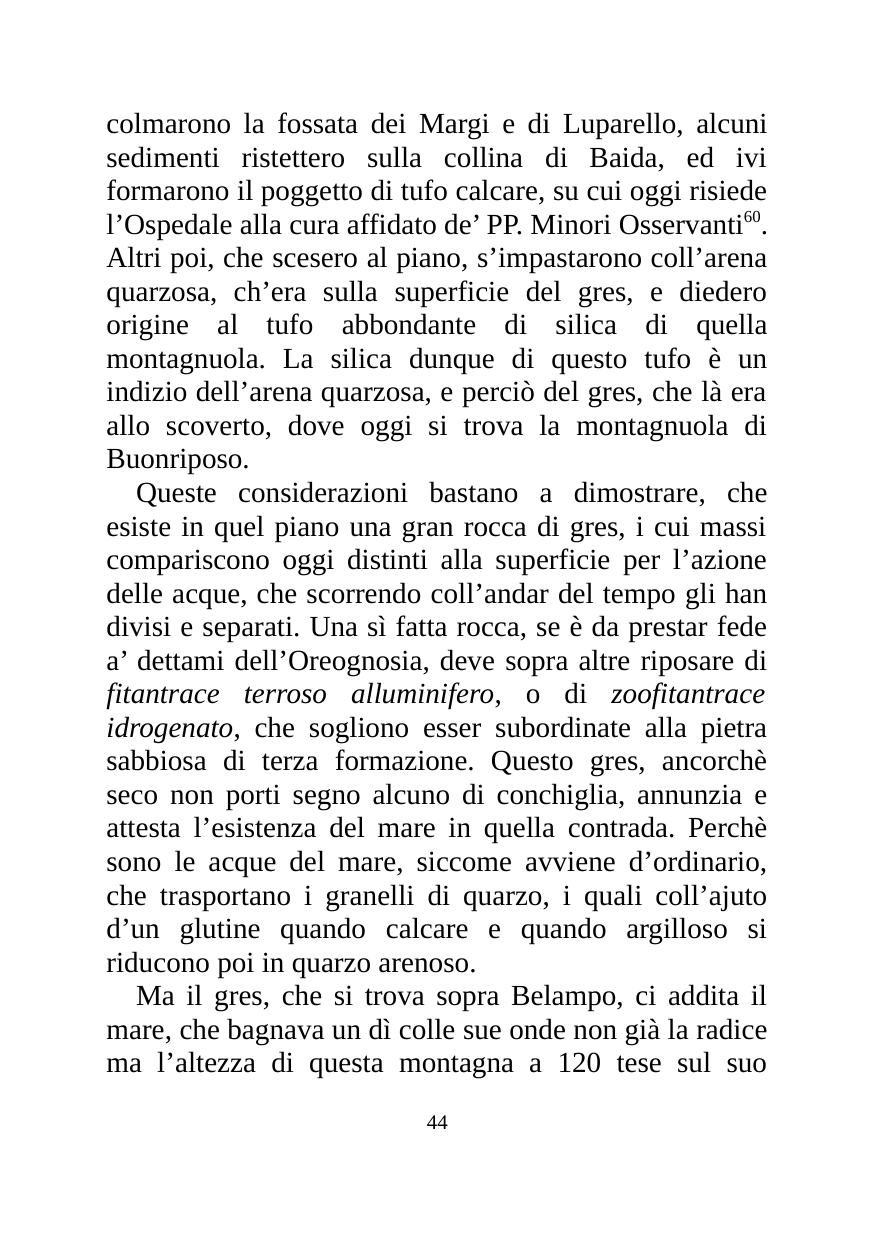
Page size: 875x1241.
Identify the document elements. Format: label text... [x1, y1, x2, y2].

text Queste considerazioni bastano a dimostrare, che esiste in quel piano una gran rocca di gres, i cui massi compariscono oggi distinti alla superficie per l’azione delle acque, che scorrendo coll’andar del tempo gli han divisi e separati. Una sì fatta rocca, se è da prestar fede a’ dettami dell’Oreognosia, deve sopra altre riposare di fitantrace terroso alluminifero, o di zoofitantrace idrogenato, che sogliono esser subordinate alla pietra sabbiosa di terza formazione. Questo gres, ancorchè seco non porti segno alcuno di conchiglia, annunzia e attesta l’esistenza del mare in quella contrada. Perchè sono le acque del mare, siccome avviene d’ordinario, che trasportano i granelli di quarzo, i quali coll’ajuto d’un glutine quando calcare e quando argilloso si riducono poi in quarzo arenoso. [106, 475, 768, 978]
text Ma il gres, che si trova sopra Belampo, ci addita il mare, che bagnava un dì colle sue onde non già la radice ma l’altezza di questa montagna a 120 tese sul suo [106, 978, 768, 1079]
text colmarono la fossata dei Margi e di Luparello, alcuni sedimenti ristettero sulla collina di Baida, ed ivi formarono il poggetto di tufo calcare, su cui oggi risiede l’Ospedale alla cura affidato de’ PP. Minori Osservanti. Altri poi, che scesero al piano, s’impastarono coll’arena quarzosa, ch’era sulla superficie del gres, e diedero origine al tufo abbondante di silica di quella montagnuola. La silica dunque di questo tufo è un indizio dell’arena quarzosa, e perciò del gres, che là era allo scoverto, dove oggi si trova la montagnuola di Buonriposo. [106, 106, 768, 475]
